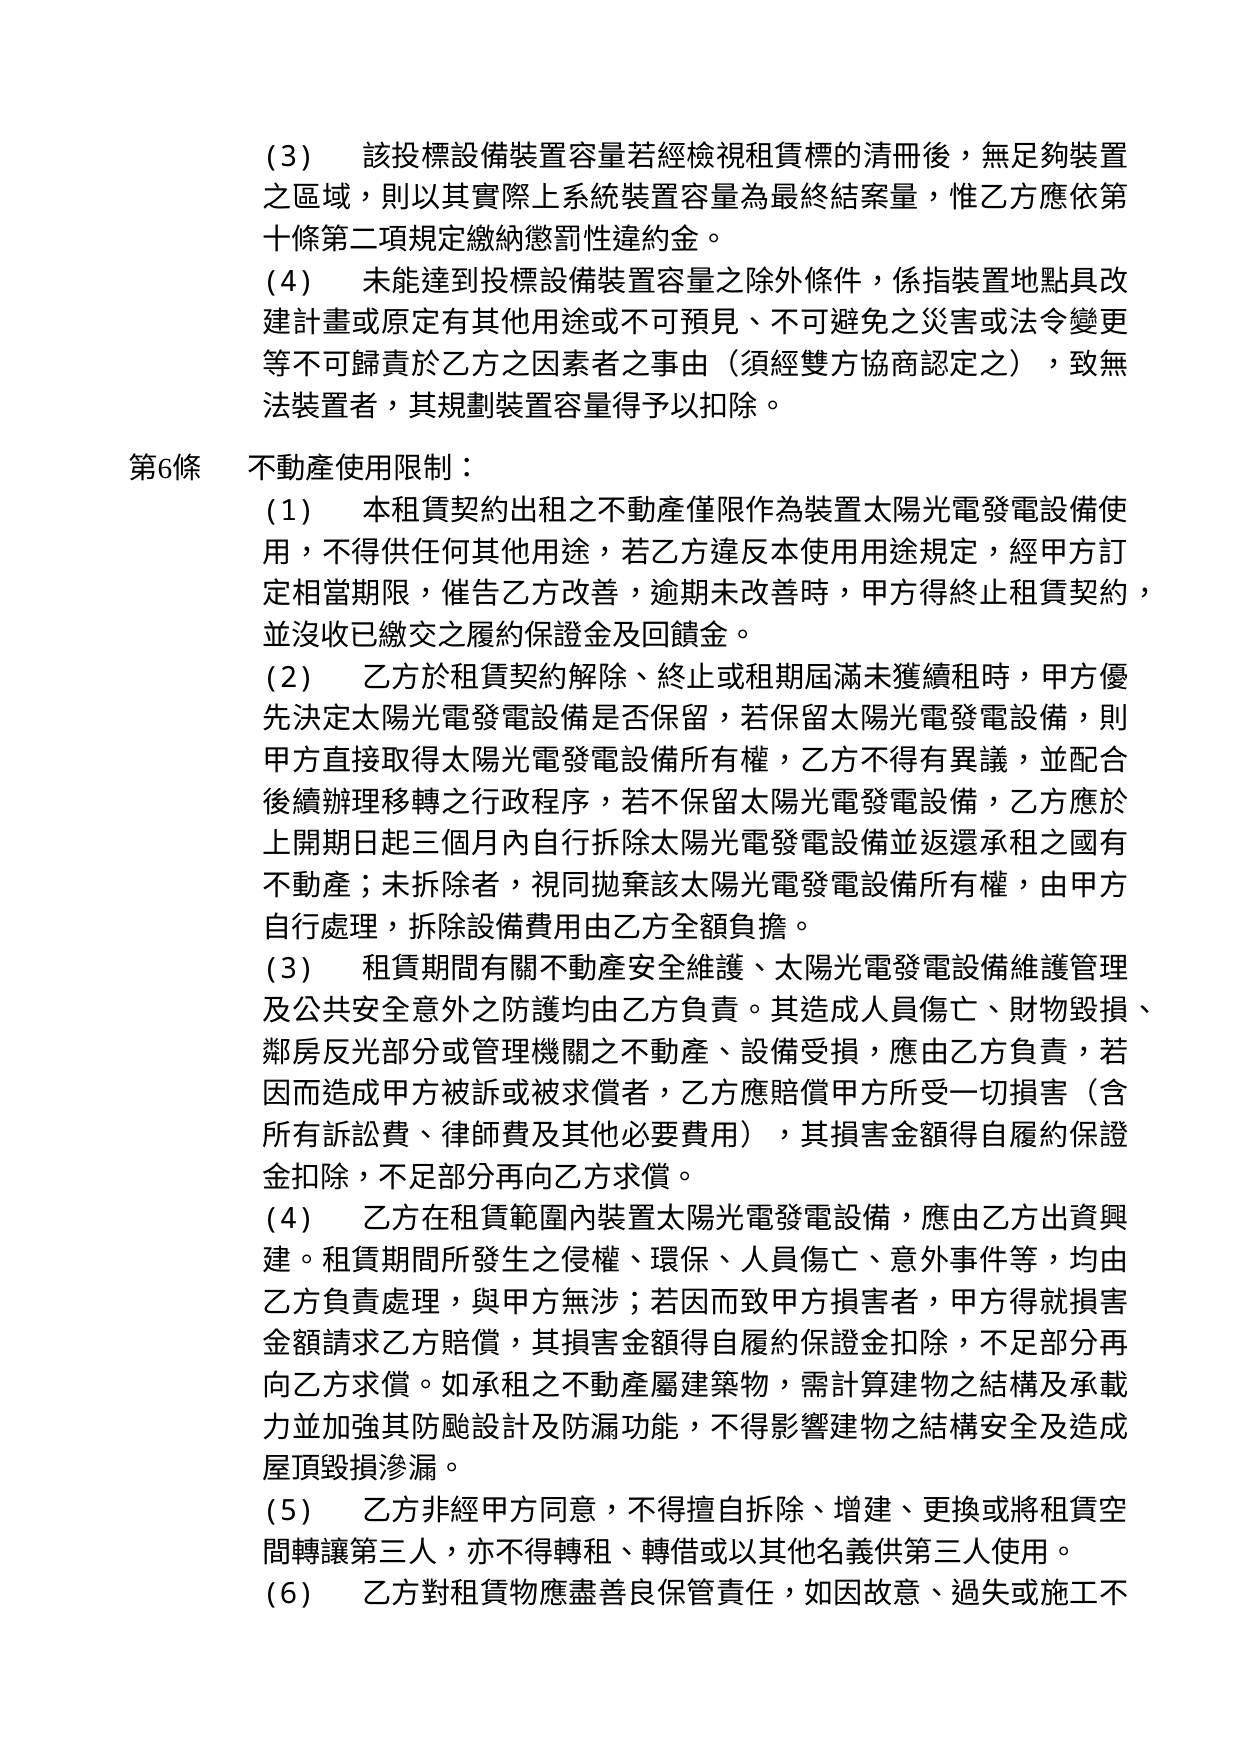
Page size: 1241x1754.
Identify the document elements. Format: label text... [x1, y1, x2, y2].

list 乙方非經甲方同意，不得擅自拆除、增建、更換或將租賃空間轉讓第三人，亦不得轉租、轉借或以其他名義供第三人使用。 [262, 1487, 1130, 1570]
list 乙方對租賃物應盡善良保管責任，如因故意、過失或施工不 [262, 1570, 1130, 1612]
list 租賃期間有關不動產安全維護、太陽光電發電設備維護管理及公共安全意外之防護均由乙方負責。其造成人員傷亡、財物毀損、鄰房反光部分或管理機關之不動產、設備受損，應由乙方負責，若因而造成甲方被訴或被求償者，乙方應賠償甲方所受一切損害（含所有訴訟費、律師費及其他必要費用），其損害金額得自履約保證金扣除，不足部分再向乙方求償。 [262, 945, 1130, 1195]
list 該投標設備裝置容量若經檢視租賃標的清冊後，無足夠裝置之區域，則以其實際上系統裝置容量為最終結案量，惟乙方應依第十條第二項規定繳納懲罰性違約金。 [262, 133, 1130, 258]
list 乙方在租賃範圍內裝置太陽光電發電設備，應由乙方出資興建。租賃期間所發生之侵權、環保、人員傷亡、意外事件等，均由乙方負責處理，與甲方無涉；若因而致甲方損害者，甲方得就損害金額請求乙方賠償，其損害金額得自履約保證金扣除，不足部分再向乙方求償。如承租之不動產屬建築物，需計算建物之結構及承載力並加強其防颱設計及防漏功能，不得影響建物之結構安全及造成屋頂毀損滲漏。 [262, 1195, 1130, 1487]
list 未能達到投標設備裝置容量之除外條件，係指裝置地點具改建計畫或原定有其他用途或不可預見、不可避免之災害或法令變更等不可歸責於乙方之因素者之事由（須經雙方協商認定之），致無法裝置者，其規劃裝置容量得予以扣除。 [262, 258, 1130, 424]
list 不動產使用限制： [128, 424, 1130, 487]
list 乙方於租賃契約解除、終止或租期屆滿未獲續租時，甲方優先決定太陽光電發電設備是否保留，若保留太陽光電發電設備，則甲方直接取得太陽光電發電設備所有權，乙方不得有異議，並配合後續辦理移轉之行政程序，若不保留太陽光電發電設備，乙方應於上開期日起三個月內自行拆除太陽光電發電設備並返還承租之國有不動產；未拆除者，視同拋棄該太陽光電發電設備所有權，由甲方自行處理，拆除設備費用由乙方全額負擔。 [262, 654, 1130, 945]
list 本租賃契約出租之不動產僅限作為裝置太陽光電發電設備使用，不得供任何其他用途，若乙方違反本使用用途規定，經甲方訂定相當期限，催告乙方改善，逾期未改善時，甲方得終止租賃契約，並沒收已繳交之履約保證金及回饋金。 [262, 487, 1130, 654]
